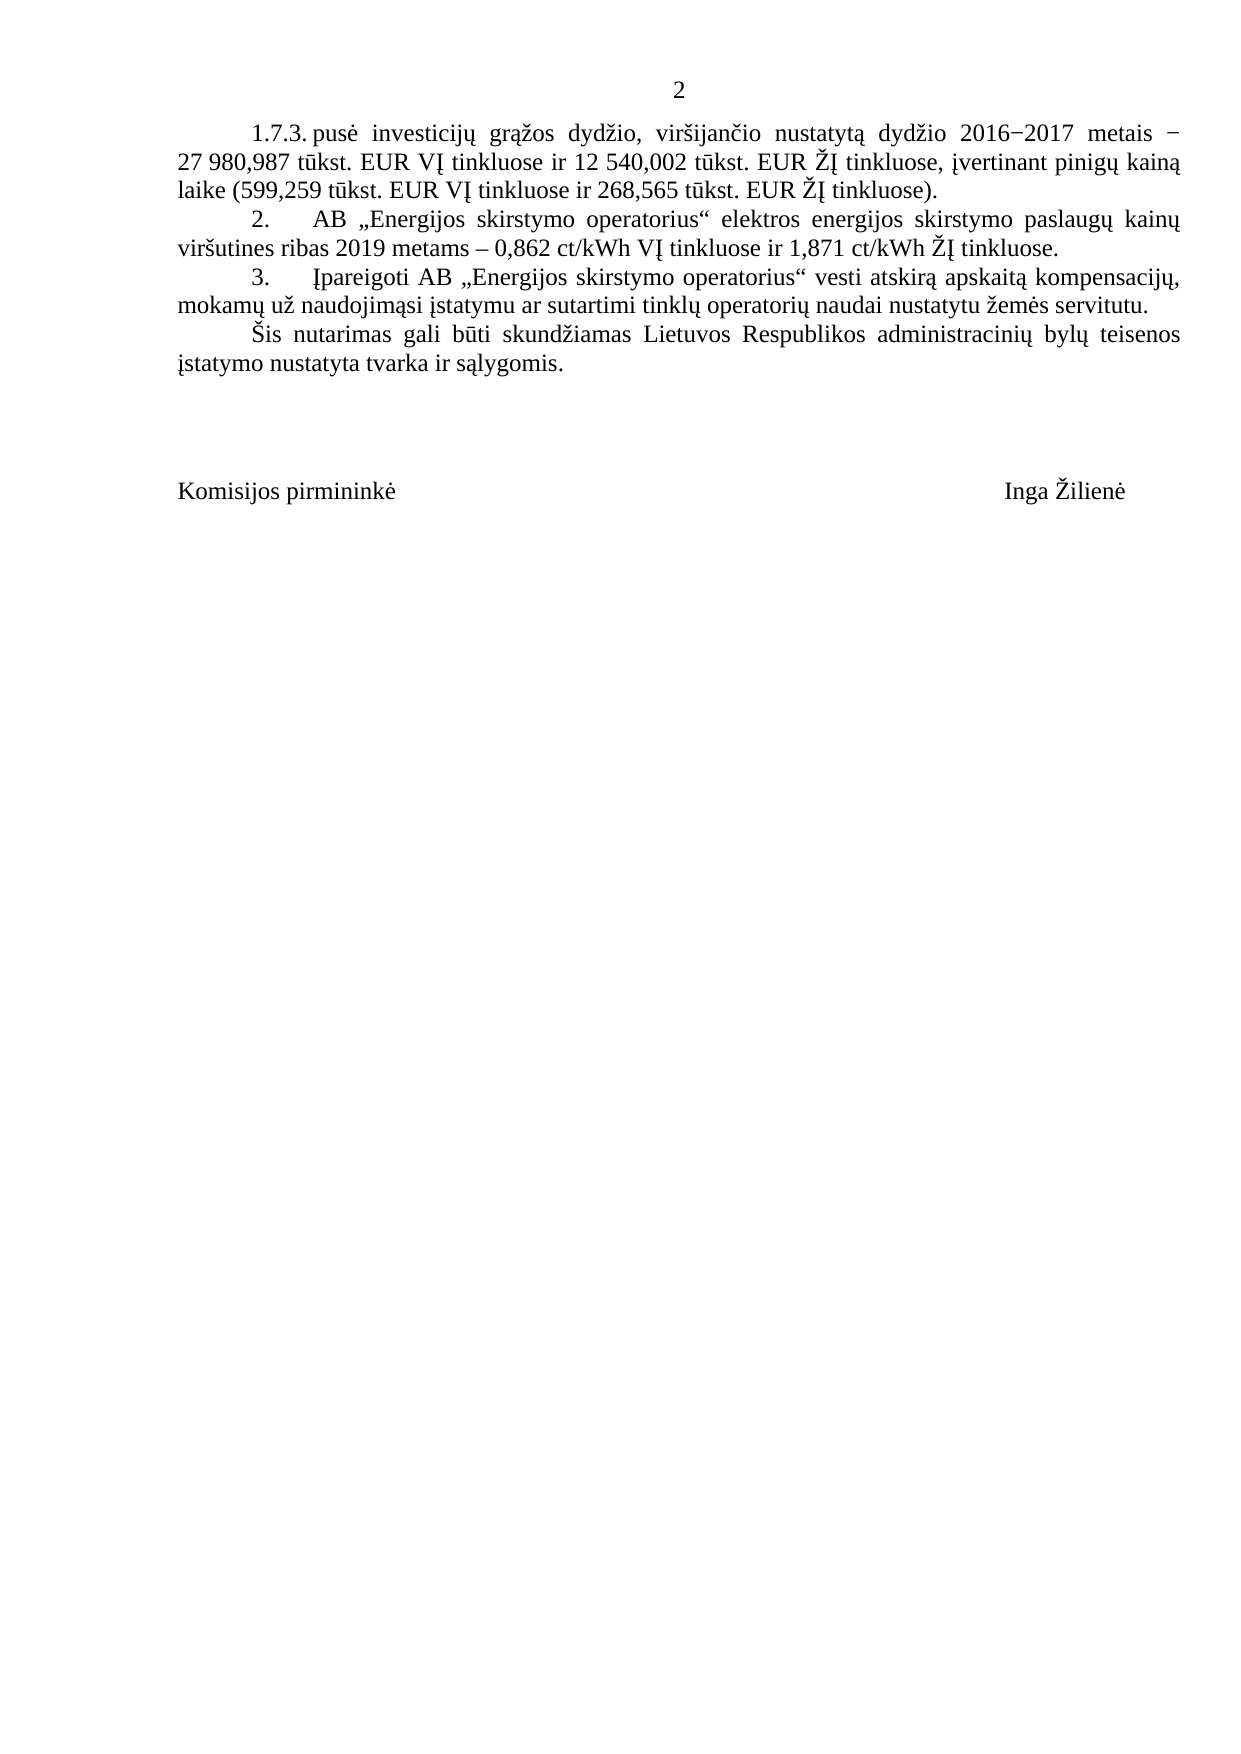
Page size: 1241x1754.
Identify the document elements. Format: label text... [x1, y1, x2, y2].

text 3. Įpareigoti AB „Energijos skirstymo operatorius“ vesti atskirą apskaitą kompensacijų, mokamų už naudojimąsi įstatymu ar sutartimi tinklų operatorių naudai nustatytu žemės servitutu. [177, 262, 1181, 319]
text Komisijos pirmininkė Inga Žilienė [177, 476, 1181, 505]
text 1.7.3. pusė investicijų grąžos dydžio, viršijančio nustatytą dydžio 2016−2017 metais − 27 980,987 tūkst. EUR VĮ tinkluose ir 12 540,002 tūkst. EUR ŽĮ tinkluose, įvertinant pinigų kainą laike (599,259 tūkst. EUR VĮ tinkluose ir 268,565 tūkst. EUR ŽĮ tinkluose). [177, 118, 1181, 204]
text Šis nutarimas gali būti skundžiamas Lietuvos Respublikos administracinių bylų teisenos įstatymo nustatyta tvarka ir sąlygomis. [177, 319, 1181, 377]
text 2. AB „Energijos skirstymo operatorius“ elektros energijos skirstymo paslaugų kainų viršutines ribas 2019 metams – 0,862 ct/kWh VĮ tinkluose ir 1,871 ct/kWh ŽĮ tinkluose. [177, 204, 1181, 262]
